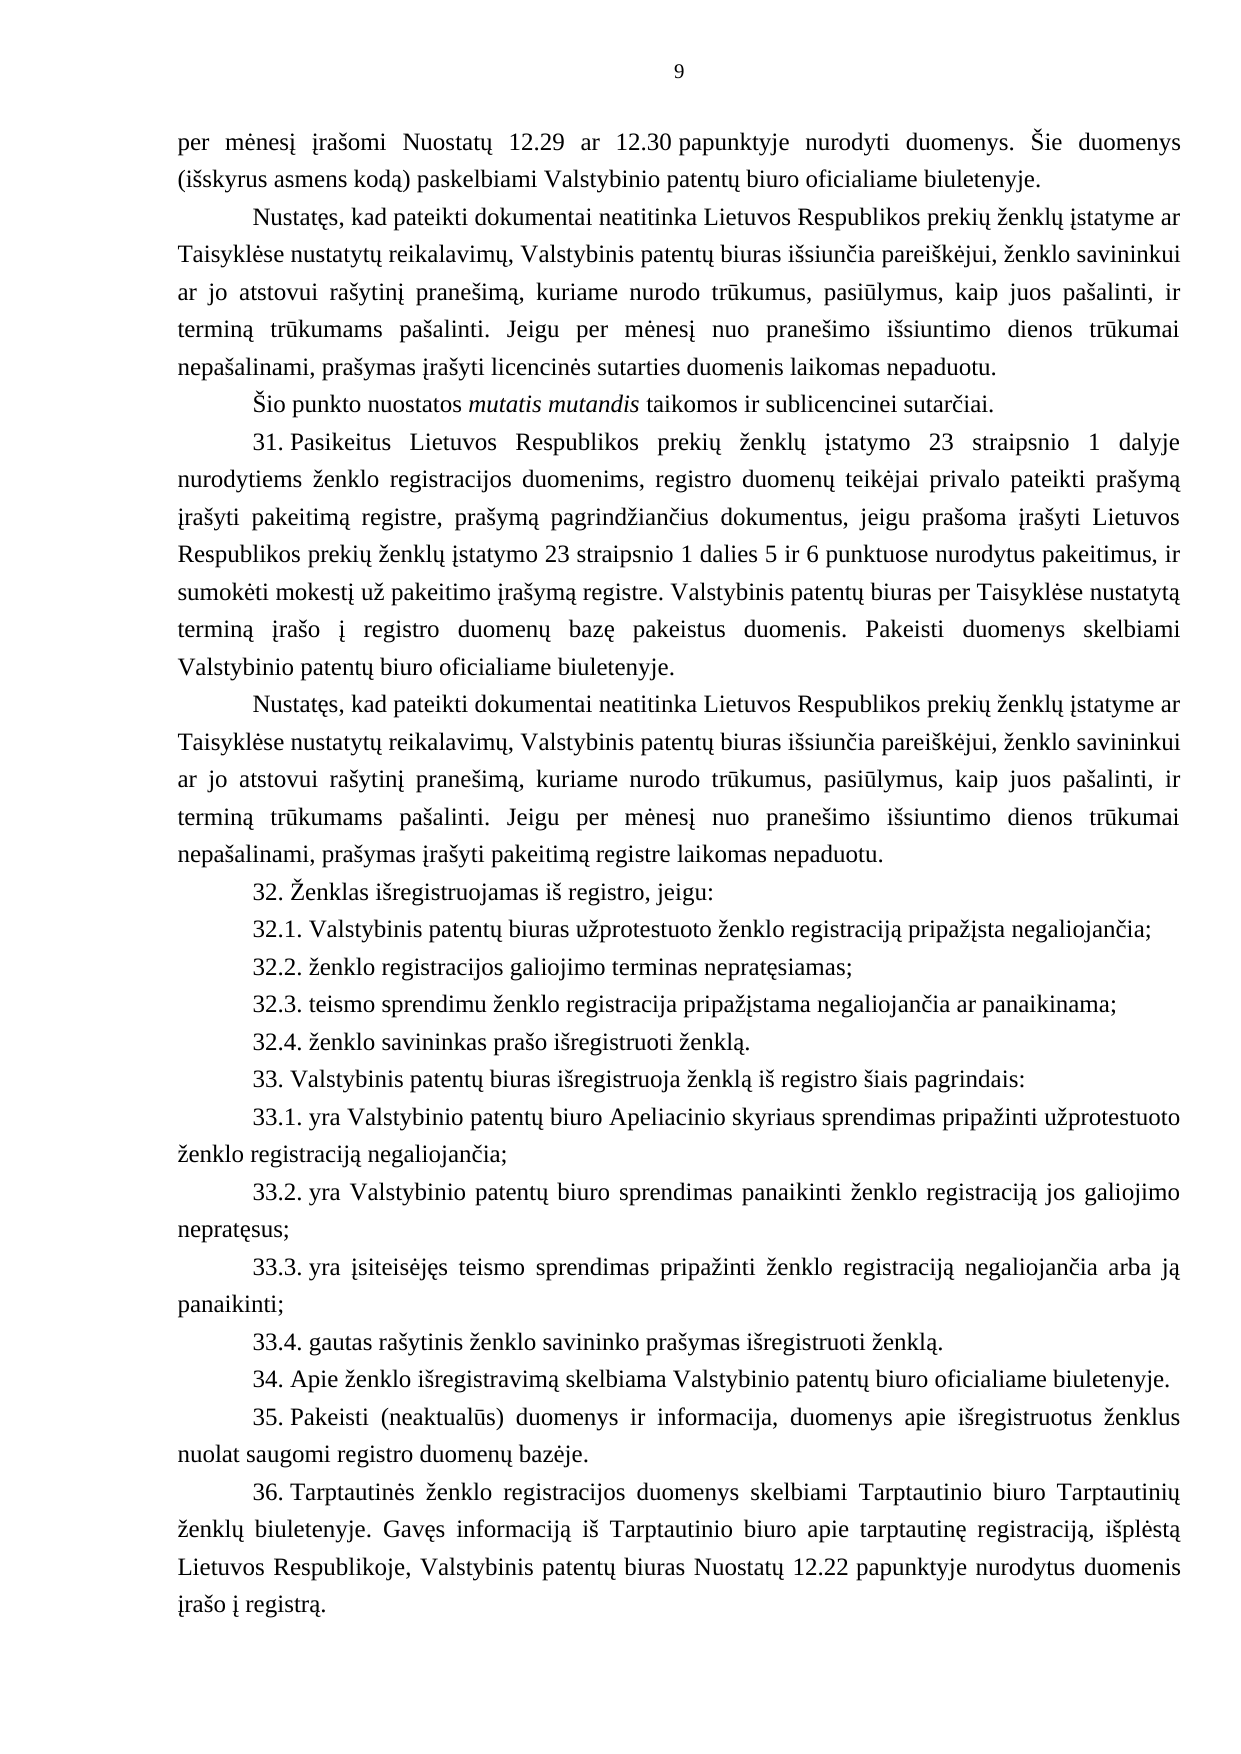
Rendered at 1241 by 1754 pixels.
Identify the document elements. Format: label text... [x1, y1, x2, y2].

text Nustatęs, kad pateikti dokumentai neatitinka Lietuvos Respublikos prekių ženklų įstatyme ar Taisyklėse nustatytų reikalavimų, Valstybinis patentų biuras išsiunčia pareiškėjui, ženklo savininkui ar jo atstovui rašytinį pranešimą, kuriame nurodo trūkumus, pasiūlymus, kaip juos pašalinti, ir terminą trūkumams pašalinti. Jeigu per mėnesį nuo pranešimo išsiuntimo dienos trūkumai nepašalinami, prašymas įrašyti pakeitimą registre laikomas nepaduotu. [177, 681, 1181, 868]
text Šio punkto nuostatos mutatis mutandis taikomos ir sublicencinei sutarčiai. [177, 381, 1181, 418]
text 33. Valstybinis patentų biuras išregistruoja ženklą iš registro šiais pagrindais: [177, 1056, 1181, 1093]
text 32.3. teismo sprendimu ženklo registracija pripažįstama negaliojančia ar panaikinama; [177, 981, 1181, 1018]
text 35. Pakeisti (neaktualūs) duomenys ir informacija, duomenys apie išregistruotus ženklus nuolat saugomi registro duomenų bazėje. [177, 1393, 1181, 1468]
text Nustatęs, kad pateikti dokumentai neatitinka Lietuvos Respublikos prekių ženklų įstatyme ar Taisyklėse nustatytų reikalavimų, Valstybinis patentų biuras išsiunčia pareiškėjui, ženklo savininkui ar jo atstovui rašytinį pranešimą, kuriame nurodo trūkumus, pasiūlymus, kaip juos pašalinti, ir terminą trūkumams pašalinti. Jeigu per mėnesį nuo pranešimo išsiuntimo dienos trūkumai nepašalinami, prašymas įrašyti licencinės sutarties duomenis laikomas nepaduotu. [177, 193, 1181, 381]
text 34. Apie ženklo išregistravimą skelbiama Valstybinio patentų biuro oficialiame biuletenyje. [177, 1356, 1181, 1393]
text 33.3. yra įsiteisėjęs teismo sprendimas pripažinti ženklo registraciją negaliojančia arba ją panaikinti; [177, 1243, 1181, 1318]
text 32.1. Valstybinis patentų biuras užprotestuoto ženklo registraciją pripažįsta negaliojančia; [177, 906, 1181, 943]
text 36. Tarptautinės ženklo registracijos duomenys skelbiami Tarptautinio biuro Tarptautinių ženklų biuletenyje. Gavęs informaciją iš Tarptautinio biuro apie tarptautinę registraciją, išplėstą Lietuvos Respublikoje, Valstybinis patentų biuras Nuostatų 12.22 papunktyje nurodytus duomenis įrašo į registrą. [177, 1468, 1181, 1618]
text 31. Pasikeitus Lietuvos Respublikos prekių ženklų įstatymo 23 straipsnio 1 dalyje nurodytiems ženklo registracijos duomenims, registro duomenų teikėjai privalo pateikti prašymą įrašyti pakeitimą registre, prašymą pagrindžiančius dokumentus, jeigu prašoma įrašyti Lietuvos Respublikos prekių ženklų įstatymo 23 straipsnio 1 dalies 5 ir 6 punktuose nurodytus pakeitimus, ir sumokėti mokestį už pakeitimo įrašymą registre. Valstybinis patentų biuras per Taisyklėse nustatytą terminą įrašo į registro duomenų bazę pakeistus duomenis. Pakeisti duomenys skelbiami Valstybinio patentų biuro oficialiame biuletenyje. [177, 418, 1181, 681]
text 32.2. ženklo registracijos galiojimo terminas nepratęsiamas; [177, 943, 1181, 981]
text 33.4. gautas rašytinis ženklo savininko prašymas išregistruoti ženklą. [177, 1318, 1181, 1356]
text 32.4. ženklo savininkas prašo išregistruoti ženklą. [177, 1018, 1181, 1056]
text 32. Ženklas išregistruojamas iš registro, jeigu: [177, 868, 1181, 906]
text 33.1. yra Valstybinio patentų biuro Apeliacinio skyriaus sprendimas pripažinti užprotestuoto ženklo registraciją negaliojančia; [177, 1093, 1181, 1168]
text 33.2. yra Valstybinio patentų biuro sprendimas panaikinti ženklo registraciją jos galiojimo nepratęsus; [177, 1168, 1181, 1243]
text per mėnesį įrašomi Nuostatų 12.29 ar 12.30 papunktyje nurodyti duomenys. Šie duomenys (išskyrus asmens kodą) paskelbiami Valstybinio patentų biuro oficialiame biuletenyje. [177, 118, 1181, 193]
